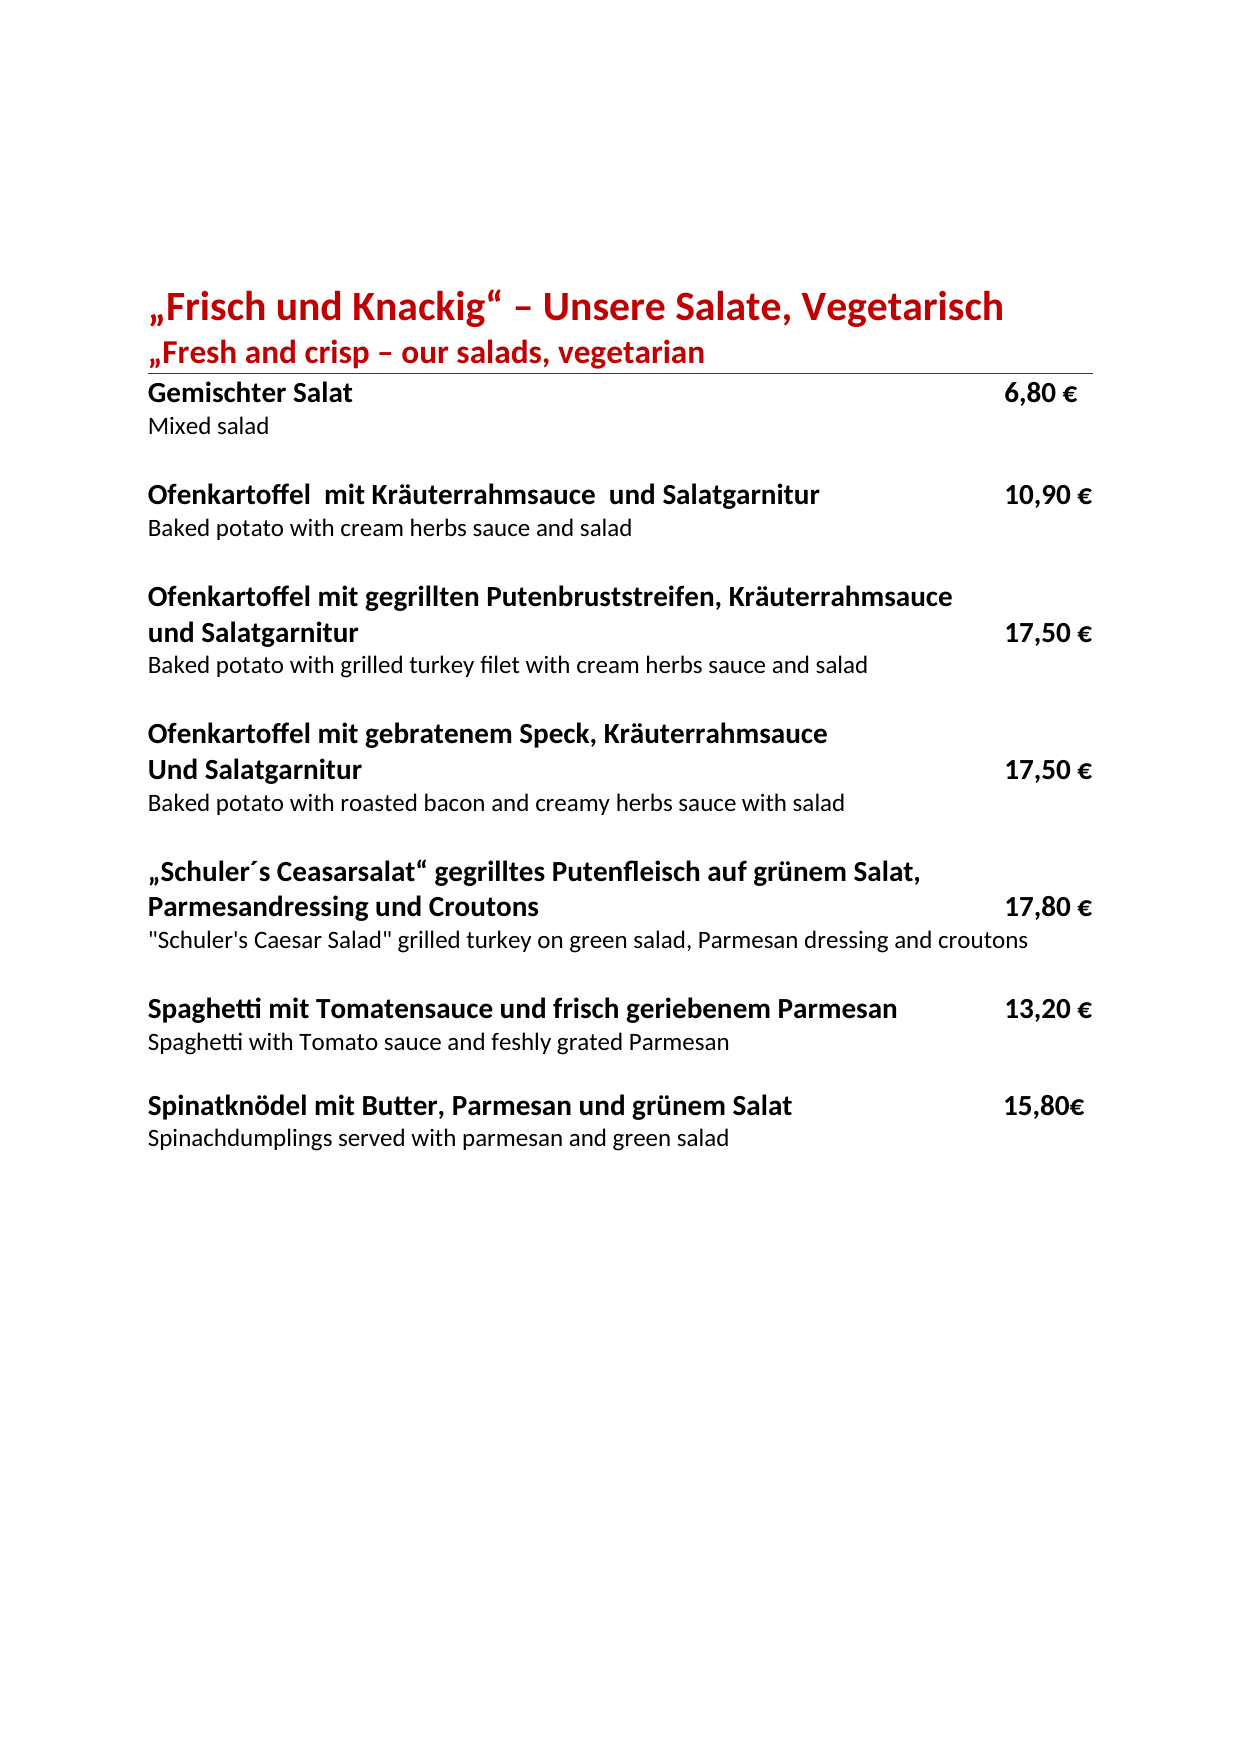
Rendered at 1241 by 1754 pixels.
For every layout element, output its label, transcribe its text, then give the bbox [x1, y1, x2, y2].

text Spaghetti with Tomato sauce and feshly grated Parmesan [148, 1026, 1093, 1056]
text "Schuler's Caesar Salad" grilled turkey on green salad, Parmesan dressing and croutons [148, 924, 1093, 954]
text Ofenkartoffel mit gegrillten Putenbruststreifen, Kräuterrahmsauce [148, 578, 1093, 614]
text Spinatknödel mit Butter, Parmesan und grünem Salat 15,80€ [148, 1087, 1093, 1122]
text Baked potato with roasted bacon and creamy herbs sauce with salad [148, 787, 1093, 817]
text Baked potato with cream herbs sauce and salad [148, 512, 1093, 542]
text Und Salatgarnitur 17,50 € [148, 751, 1093, 787]
text „Schuler´s Ceasarsalat“ gegrilltes Putenfleisch auf grünem Salat, Parmesandressing und Croutons 17,80 € [148, 853, 1093, 924]
text Ofenkartoffel mit Kräuterrahmsauce und Salatgarnitur 10,90 € [148, 476, 1093, 512]
text Baked potato with grilled turkey filet with cream herbs sauce and salad [148, 649, 1093, 680]
text Gemischter Salat 6,80 € [148, 374, 1093, 410]
text und Salatgarnitur 17,50 € [148, 614, 1093, 649]
text Spinachdumplings served with parmesan and green salad [148, 1122, 1093, 1153]
text Ofenkartoffel mit gebratenem Speck, Kräuterrahmsauce [148, 715, 1093, 751]
text „Fresh and crisp – our salads, vegetarian [148, 331, 1093, 373]
text Mixed salad [148, 410, 1093, 441]
text „Frisch und Knackig“ – Unsere Salate, Vegetarisch [148, 280, 1093, 331]
text Spaghetti mit Tomatensauce und frisch geriebenem Parmesan 13,20 € [148, 990, 1093, 1026]
